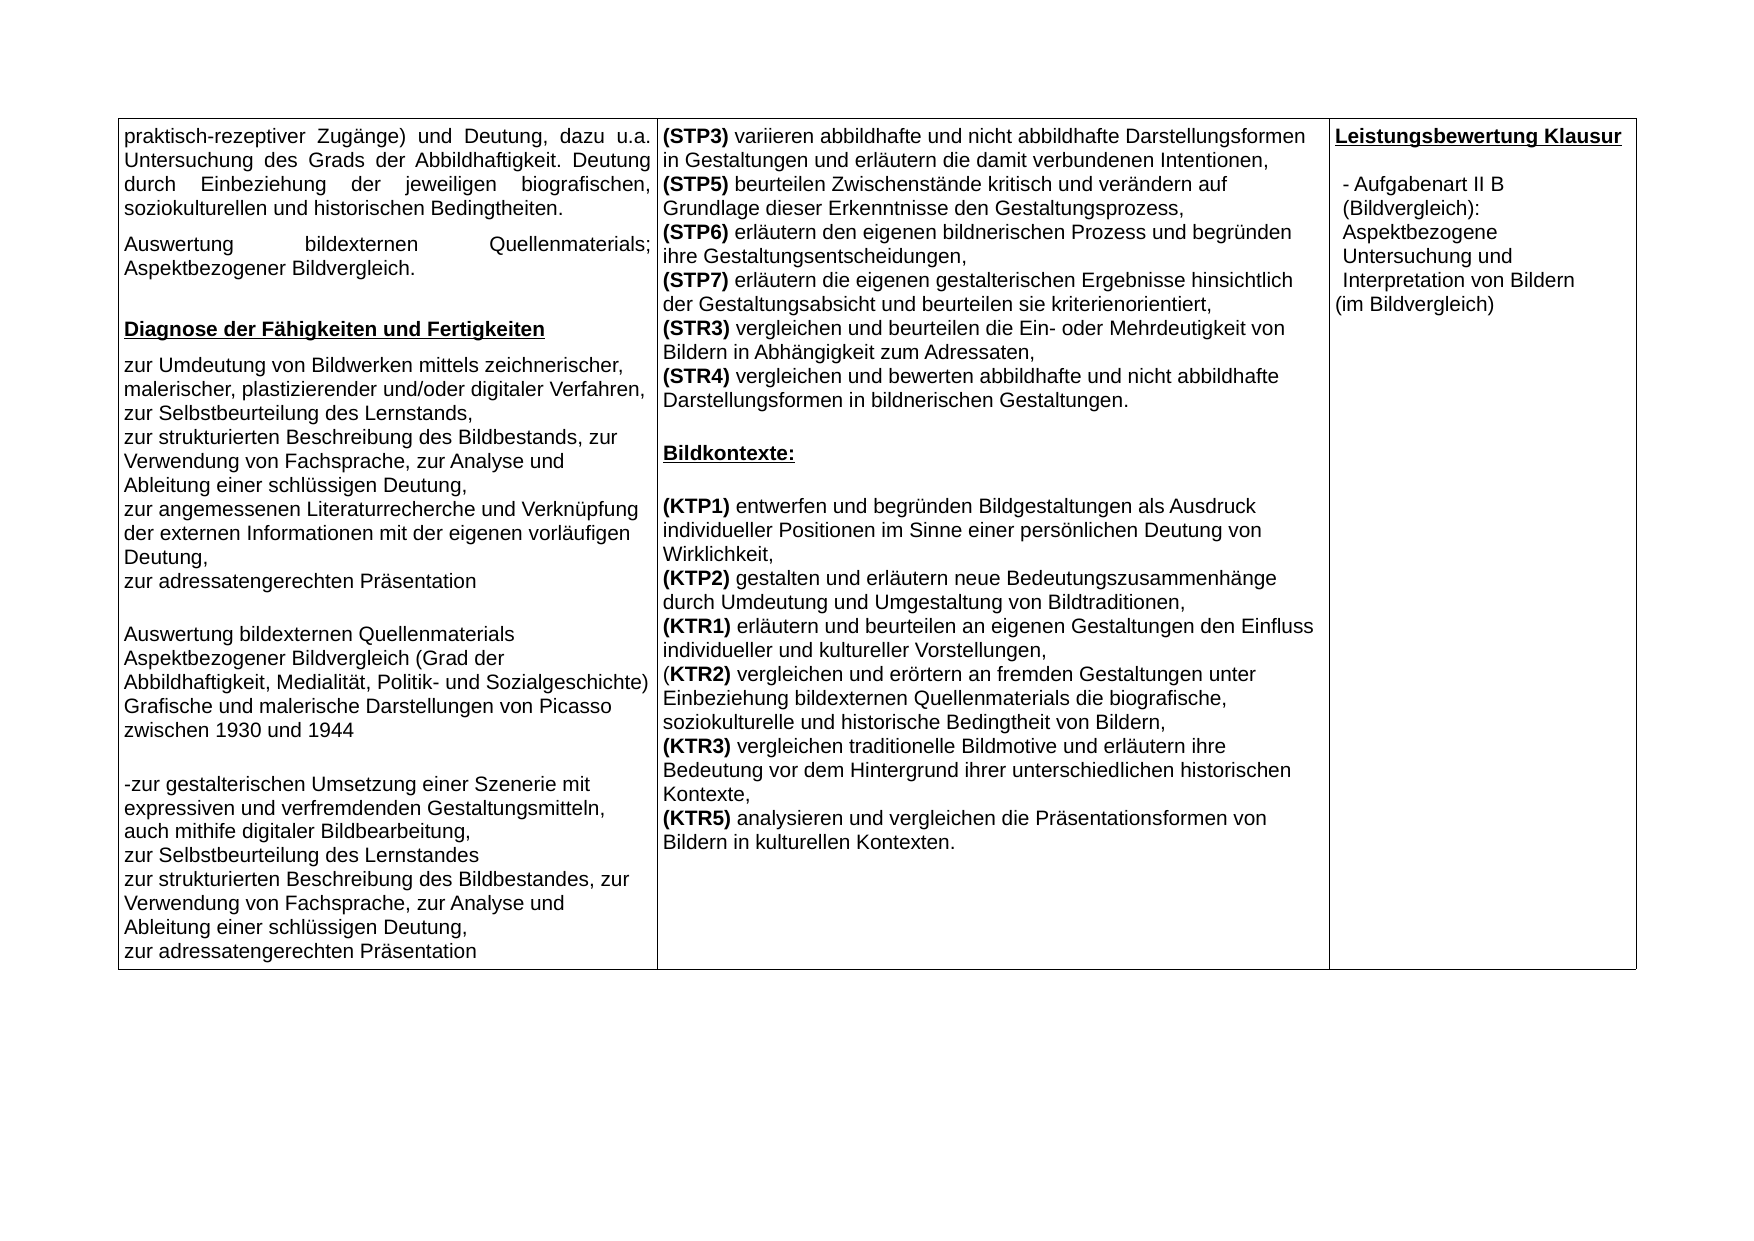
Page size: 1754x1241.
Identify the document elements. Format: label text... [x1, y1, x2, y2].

table_cell praktisch-rezeptiver Zugänge) und Deutung, dazu u.a. Untersuchung des Grads der Abbildhaftigkeit. Deutung durch Einbeziehung der jeweiligen biografischen, soziokulturellen und historischen Bedingtheiten. Auswertung bildexternen Quellenmaterials; Aspektbezogener Bildvergleich. Diagnose der Fähigkeiten und Fertigkeiten zur Umdeutung von Bildwerken mittels zeichnerischer, malerischer, plastizierender und/oder digitaler Verfahren, zur Selbstbeurteilung des Lernstands, zur strukturierten Beschreibung des Bildbestands, zur Verwendung von Fachsprache, zur Analyse und Ableitung einer schlüssigen Deutung, zur angemessenen Literaturrecherche und Verknüpfung der externen Informationen mit der eigenen vorläufigen Deutung, zur adressatengerechten Präsentation Auswertung bildexternen Quellenmaterials Aspektbezogener Bildvergleich (Grad der Abbildhaftigkeit, Medialität, Politik- und Sozialgeschichte) Grafische und malerische Darstellungen von Picasso zwischen 1930 und 1944 -zur gestalterischen Umsetzung einer Szenerie mit expressiven und verfremdenden Gestaltungsmitteln, auch mithife digitaler Bildbearbeitung, zur Selbstbeurteilung des Lernstandes zur strukturierten Beschreibung des Bildbestandes, zur Verwendung von Fachsprache, zur Analyse und Ableitung einer schlüssigen Deutung, zur adressatengerechten Präsentation [119, 119, 657, 969]
table_cell (STP3) variieren abbildhafte und nicht abbildhafte Darstellungsformen in Gestaltungen und erläutern die damit verbundenen Intentionen, (STP5) beurteilen Zwischenstände kritisch und verändern auf Grundlage dieser Erkenntnisse den Gestaltungsprozess, (STP6) erläutern den eigenen bildnerischen Prozess und begründen ihre Gestaltungsentscheidungen, (STP7) erläutern die eigenen gestalterischen Ergebnisse hinsichtlich der Gestaltungsabsicht und beurteilen sie kriterienorientiert, (STR3) vergleichen und beurteilen die Ein- oder Mehrdeutigkeit von Bildern in Abhängigkeit zum Adressaten, (STR4) vergleichen und bewerten abbildhafte und nicht abbildhafte Darstellungsformen in bildnerischen Gestaltungen. Bildkontexte: (KTP1) entwerfen und begründen Bildgestaltungen als Ausdruck individueller Positionen im Sinne einer persönlichen Deutung von Wirklichkeit, (KTP2) gestalten und erläutern neue Bedeutungszusammenhänge durch Umdeutung und Umgestaltung von Bildtraditionen, (KTR1) erläutern und beurteilen an eigenen Gestaltungen den Einfluss individueller und kultureller Vorstellungen, (KTR2) vergleichen und erörtern an fremden Gestaltungen unter Einbeziehung bildexternen Quellenmaterials die biografische, soziokulturelle und historische Bedingtheit von Bildern, (KTR3) vergleichen traditionelle Bildmotive und erläutern ihre Bedeutung vor dem Hintergrund ihrer unterschied­lichen historischen Kontexte, (KTR5) analysieren und vergleichen die Präsentations­formen von Bildern in kulturel­len Kontexten. [658, 119, 1329, 969]
table_cell Leistungsbewertung Klausur - Aufgabenart II B (Bildvergleich): Aspektbezogene Untersuchung und Interpretation von Bildern (im Bildvergleich) [1330, 119, 1636, 969]
